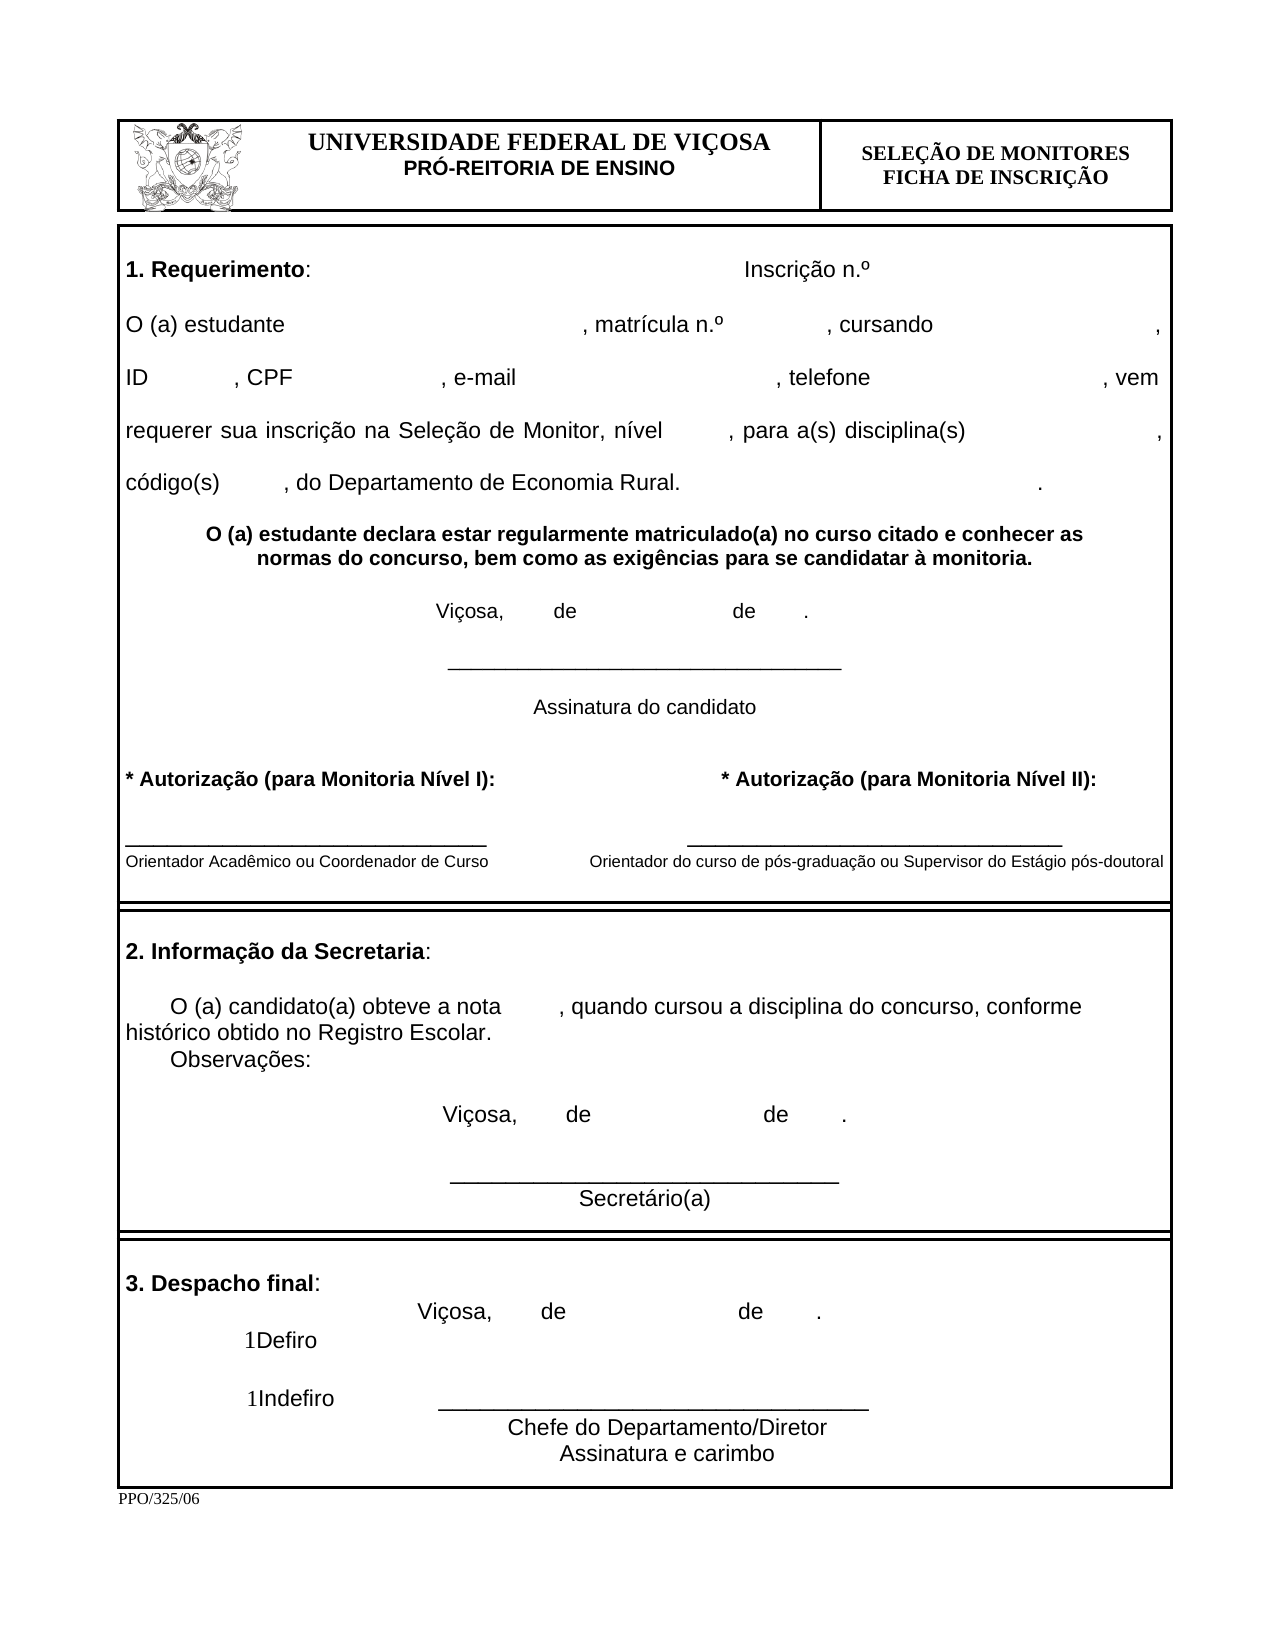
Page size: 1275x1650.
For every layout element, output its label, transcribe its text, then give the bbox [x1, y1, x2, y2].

table_header [182, 136, 194, 143]
text PPO/325/06 [118, 1489, 1157, 1508]
table_header SELEÇÃO DE MONITORES FICHA DE INSCRIÇÃO [822, 122, 1170, 209]
table_header [203, 160, 215, 180]
table_header [120, 122, 258, 209]
table_header [160, 160, 173, 180]
table_header [166, 199, 210, 209]
table_header [211, 173, 226, 187]
table_header 1. Requerimento: Inscrição n.º O (a) estudante , matrícula n.º , cursando , ID , CPF , e-mail , telefone , vem requerer sua inscrição na Seleção de Monitor, nível , para a(s) disciplina(s) , código(s) , do Departamento de Economia Rural. . O (a) estudante declara estar regularmente matriculado(a) no curso citado e conhecer as normas do concurso, bem como as exigências para se candidatar à monitoria. Viçosa, de de . __________________________________ Assinatura do candidato * Autorização (para Monitoria Nível I): * Autorização (para Monitoria Nível II): __________________________ ___________________________ Orientador Acadêmico ou Coordenador de Curso Orientador do curso de pós-graduação ou Supervisor do Estágio pós-doutoral [120, 227, 1170, 901]
table_cell [120, 1233, 1170, 1238]
table_header UNIVERSIDADE FEDERAL DE VIÇOSA PRÓ-REITORIA DE ENSINO [258, 122, 819, 209]
table_header [199, 188, 212, 200]
table_cell [120, 904, 1170, 908]
table_cell 2. Informação da Secretaria: O (a) candidato(a) obteve a nota , quando cursou a disciplina do concurso, conforme histórico obtido no Registro Escolar. Observações: Viçosa, de de . ____________________________ Secretário(a) [120, 912, 1170, 1230]
table_cell 3. Despacho final: Viçosa, de de . Defiro Indefiro _______________________________ Chefe do Departamento/Diretor Assinatura e carimbo [120, 1241, 1170, 1486]
table_header [164, 188, 177, 200]
table_header [149, 173, 164, 186]
